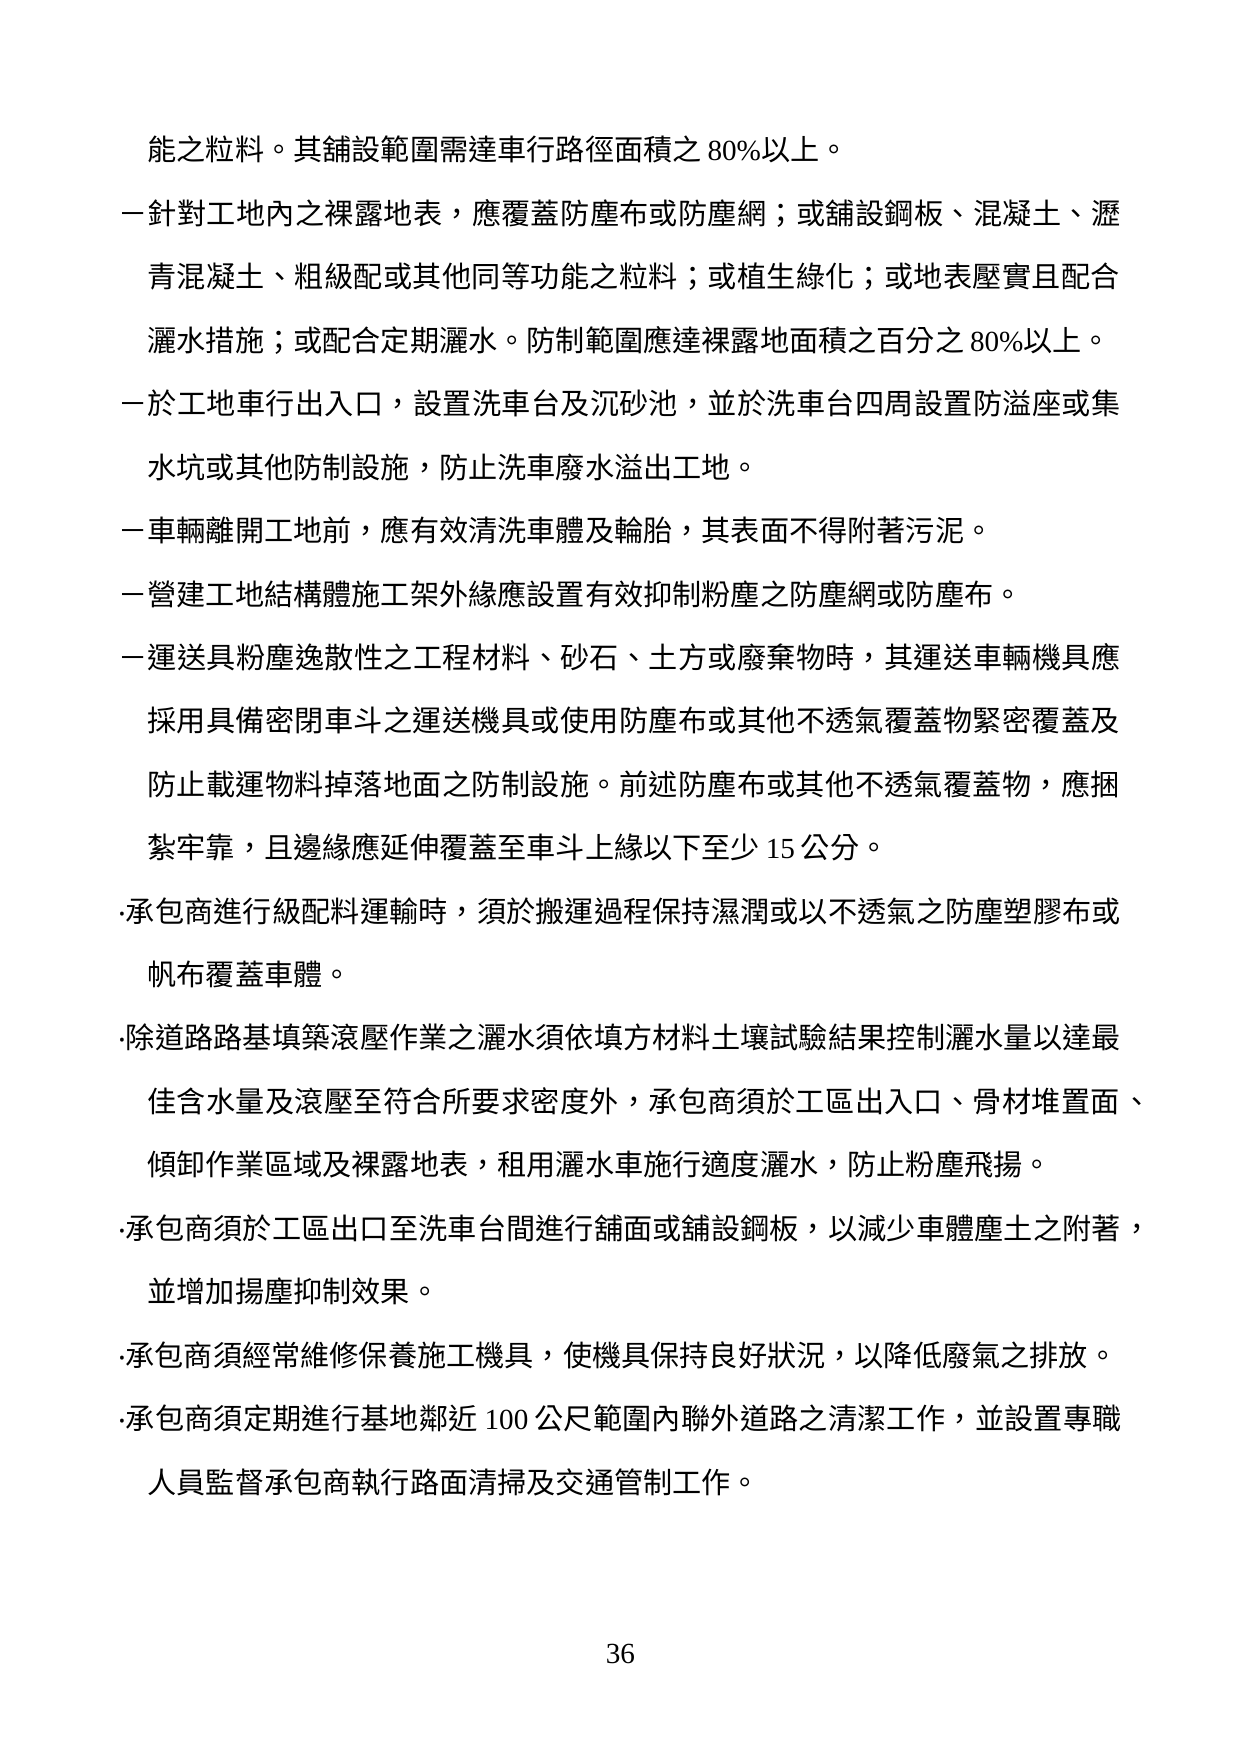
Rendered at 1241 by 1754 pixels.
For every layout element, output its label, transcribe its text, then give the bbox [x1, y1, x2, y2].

text 能之粒料。其舖設範圍需達車行路徑面積之80%以上。 [118, 127, 1122, 169]
text －運送具粉塵逸散性之工程材料、砂石、土方或廢棄物時，其運送車輛機具應採用具備密閉車斗之運送機具或使用防塵布或其他不透氣覆蓋物緊密覆蓋及防止載運物料掉落地面之防制設施。前述防塵布或其他不透氣覆蓋物，應捆紮牢靠，且邊緣應延伸覆蓋至車斗上緣以下至少15公分。 [118, 634, 1122, 867]
text ‧承包商須定期進行基地鄰近100公尺範圍內聯外道路之清潔工作，並設置專職人員監督承包商執行路面清掃及交通管制工作。 [118, 1396, 1122, 1501]
text －營建工地結構體施工架外緣應設置有效抑制粉塵之防塵網或防塵布。 [118, 571, 1122, 613]
text －針對工地內之裸露地表，應覆蓋防塵布或防塵網；或舖設鋼板、混凝土、瀝青混凝土、粗級配或其他同等功能之粒料；或植生綠化；或地表壓實且配合灑水措施；或配合定期灑水。防制範圍應達裸露地面積之百分之80%以上。 [118, 190, 1122, 359]
text －於工地車行出入口，設置洗車台及沉砂池，並於洗車台四周設置防溢座或集水坑或其他防制設施，防止洗車廢水溢出工地。 [118, 381, 1122, 486]
text ‧承包商進行級配料運輸時，須於搬運過程保持濕潤或以不透氣之防塵塑膠布或帆布覆蓋車體。 [118, 888, 1122, 994]
text ‧承包商須於工區出口至洗車台間進行舖面或舖設鋼板，以減少車體塵土之附著，並增加揚塵抑制效果。 [118, 1205, 1122, 1311]
text ‧承包商須經常維修保養施工機具，使機具保持良好狀況，以降低廢氣之排放。 [118, 1332, 1122, 1374]
text －車輛離開工地前，應有效清洗車體及輪胎，其表面不得附著污泥。 [118, 508, 1122, 550]
text ‧除道路路基填築滾壓作業之灑水須依填方材料土壤試驗結果控制灑水量以達最佳含水量及滾壓至符合所要求密度外，承包商須於工區出入口、骨材堆置面、傾卸作業區域及裸露地表，租用灑水車施行適度灑水，防止粉塵飛揚。 [118, 1015, 1122, 1184]
